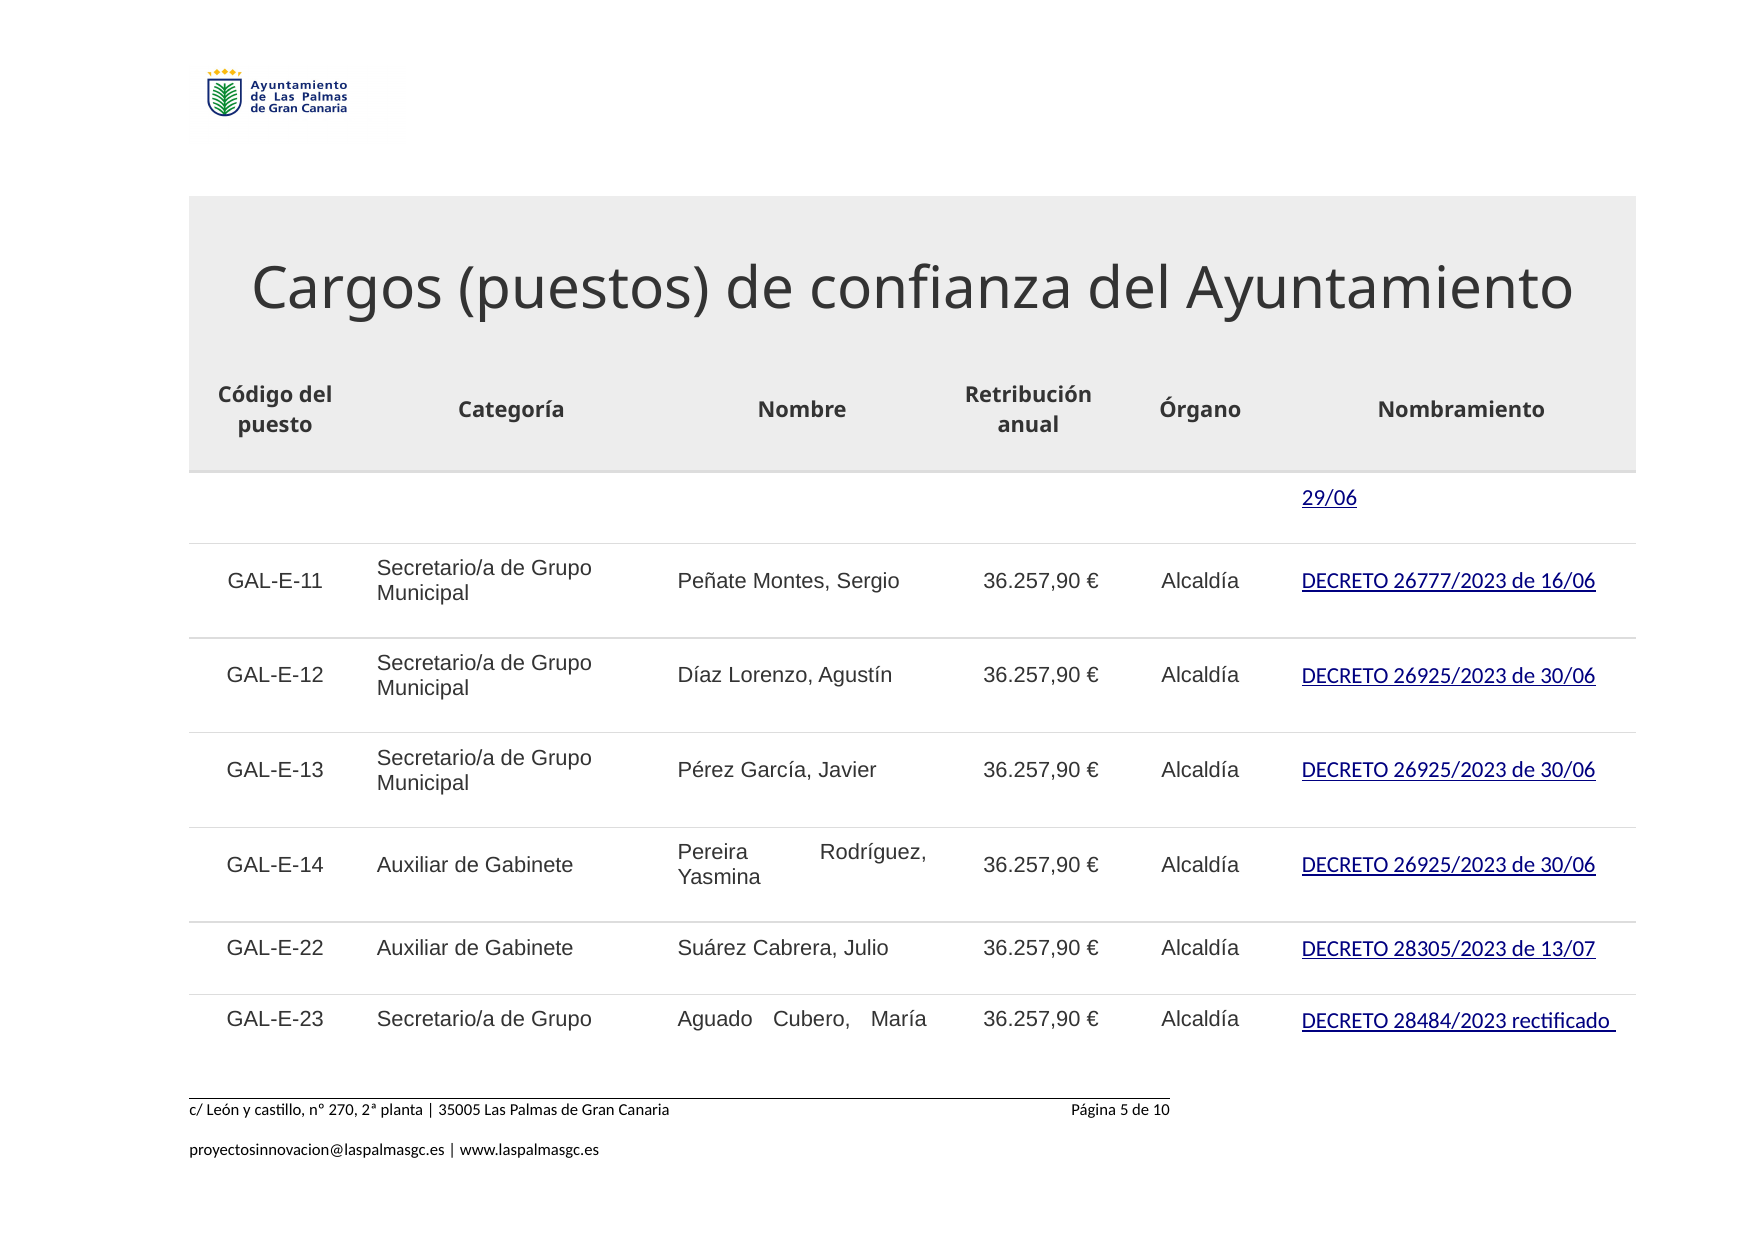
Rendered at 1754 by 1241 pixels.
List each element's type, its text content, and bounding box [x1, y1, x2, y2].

table_cell Alcaldía [1114, 544, 1286, 637]
table_cell GAL-E-23 [189, 995, 361, 1045]
table_cell 36.257,90 € [942, 828, 1114, 921]
table_cell [1114, 473, 1286, 542]
table_cell Alcaldía [1114, 995, 1286, 1045]
table_cell GAL-E-13 [189, 733, 361, 827]
table_cell Auxiliar de Gabinete [361, 828, 662, 921]
table_cell Retribución anual [942, 368, 1114, 470]
table_cell Secretario/a de Grupo Municipal [361, 639, 662, 732]
table_cell 36.257,90 € [942, 544, 1114, 637]
table_cell GAL-E-11 [189, 544, 361, 637]
table_cell Secretario/a de Grupo Municipal [361, 544, 662, 637]
table_cell Categoría [361, 368, 662, 470]
table_cell Aguado Cubero, María [662, 995, 942, 1045]
table_cell [189, 473, 361, 542]
table_cell DECRETO 28484/2023 rectificado [1286, 995, 1636, 1045]
table_cell Órgano [1114, 368, 1286, 470]
table_cell GAL-E-12 [189, 639, 361, 732]
table_cell [662, 473, 942, 542]
table_cell DECRETO 26777/2023 de 16/06 [1286, 544, 1636, 637]
table_cell Alcaldía [1114, 923, 1286, 993]
table_cell 36.257,90 € [942, 639, 1114, 732]
table_cell DECRETO 26925/2023 de 30/06 [1286, 639, 1636, 732]
table_cell Secretario/a de Grupo [361, 995, 662, 1045]
table_cell Díaz Lorenzo, Agustín [662, 639, 942, 732]
table_cell DECRETO 26925/2023 de 30/06 [1286, 828, 1636, 921]
table_cell Auxiliar de Gabinete [361, 923, 662, 993]
table_header Cargos (puestos) de confianza del Ayuntamiento [189, 196, 1636, 368]
table_cell Alcaldía [1114, 828, 1286, 921]
table_cell GAL-E-14 [189, 828, 361, 921]
table_cell Pérez García, Javier [662, 733, 942, 827]
table_cell Pereira Rodríguez, Yasmina [662, 828, 942, 921]
table_cell 29/06 [1286, 473, 1636, 542]
table_cell [942, 473, 1114, 542]
table_cell Nombre [662, 368, 942, 470]
picture [189, 65, 407, 144]
table_cell 36.257,90 € [942, 733, 1114, 827]
table_cell Nombramiento [1286, 368, 1636, 470]
table_cell DECRETO 26925/2023 de 30/06 [1286, 733, 1636, 827]
table_cell Alcaldía [1114, 733, 1286, 827]
table_cell Alcaldía [1114, 639, 1286, 732]
table_cell Peñate Montes, Sergio [662, 544, 942, 637]
table_cell Secretario/a de Grupo Municipal [361, 733, 662, 827]
table_cell Suárez Cabrera, Julio [662, 923, 942, 993]
table_cell [361, 473, 662, 542]
table_cell Código del puesto [189, 368, 361, 470]
table_cell 36.257,90 € [942, 923, 1114, 993]
table_cell DECRETO 28305/2023 de 13/07 [1286, 923, 1636, 993]
table_cell GAL-E-22 [189, 923, 361, 993]
table_cell 36.257,90 € [942, 995, 1114, 1045]
